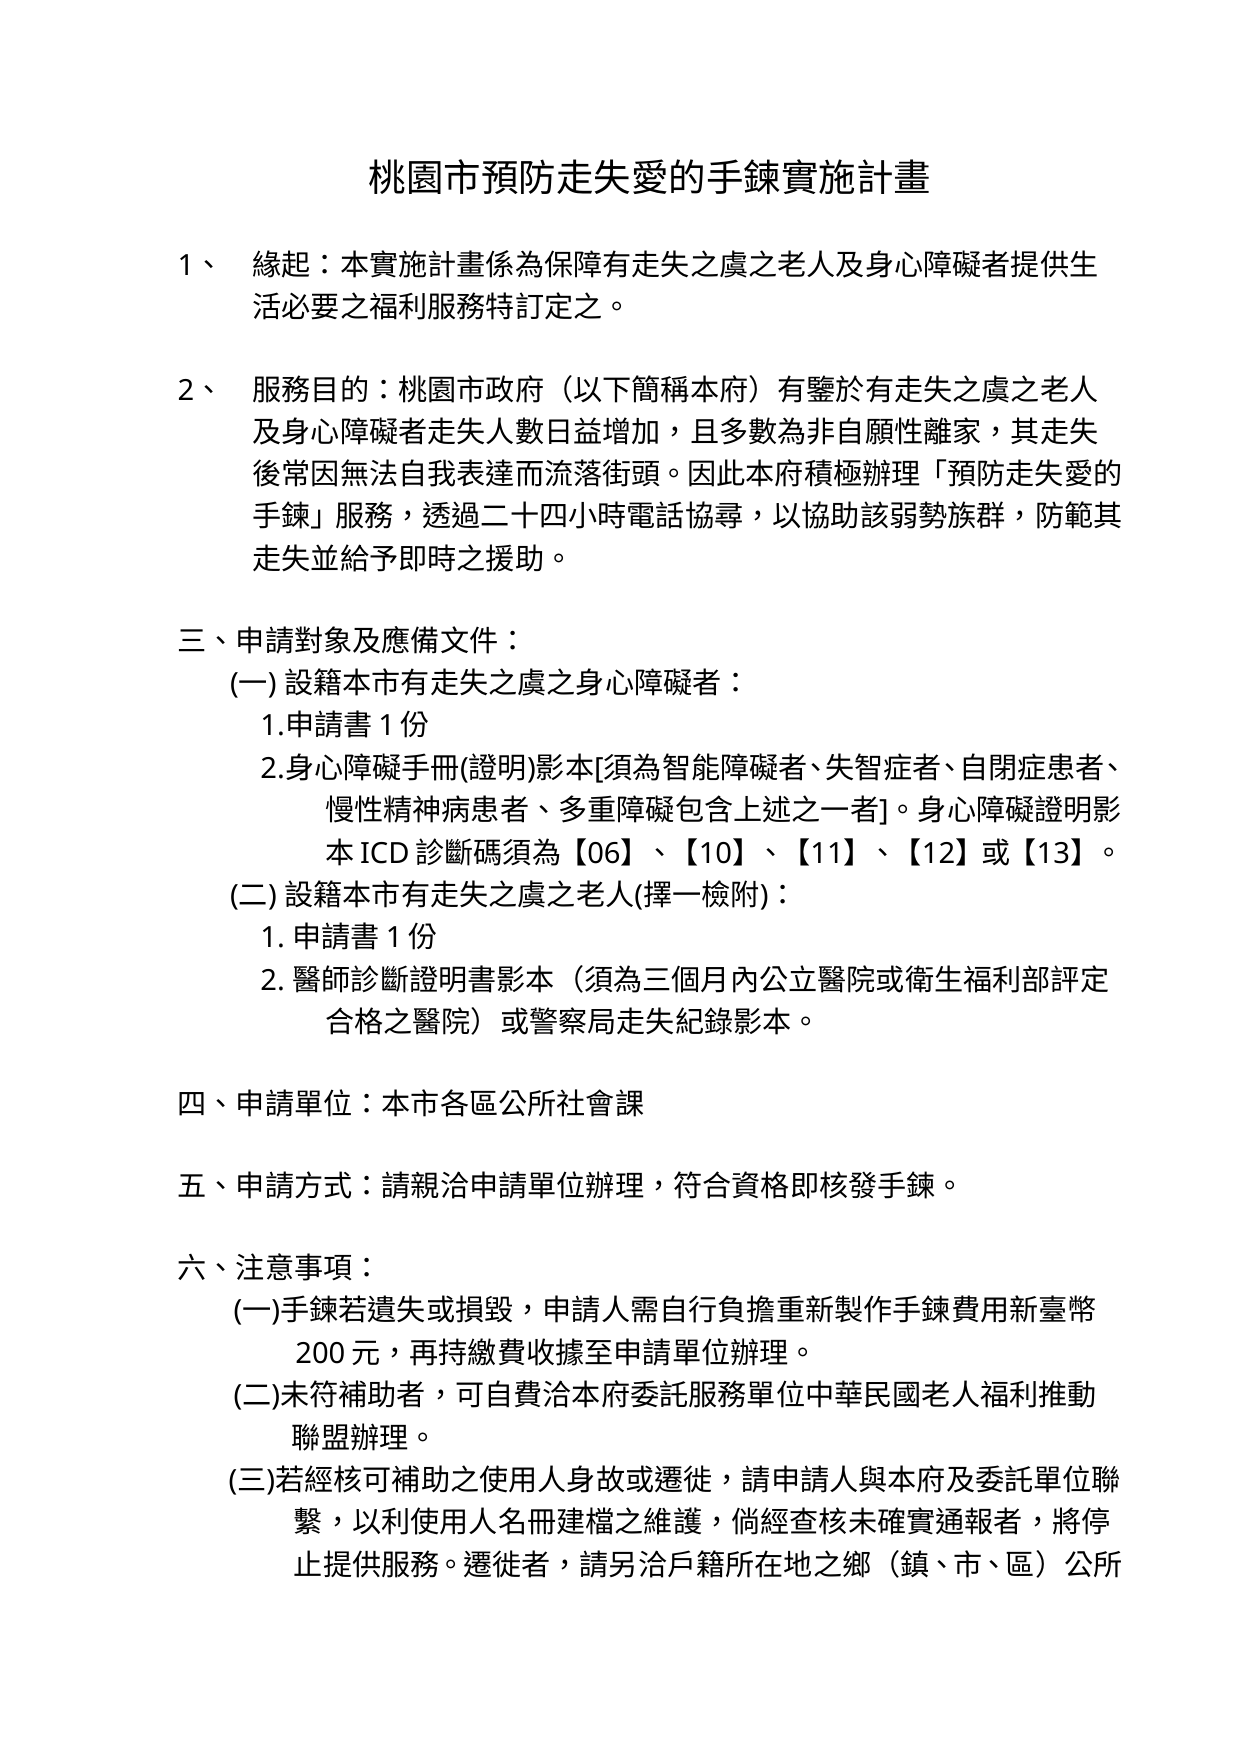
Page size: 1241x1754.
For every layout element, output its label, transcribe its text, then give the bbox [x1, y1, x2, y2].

list 服務目的：桃園市政府（以下簡稱本府）有鑒於有走失之虞之老人及身心障礙者走失人數日益增加，且多數為非自願性離家，其走失後常因無法自我表達而流落街頭。因此本府積極辦理「預防走失愛的手鍊」服務，透過二十四小時電話協尋，以協助該弱勢族群，防範其走失並給予即時之援助。 [177, 366, 1122, 578]
text 2.身心障礙手冊(證明)影本[須為智能障礙者、失智症者、自閉症患者、慢性精神病患者、多重障礙包含上述之一者]。身心障礙證明影本ICD診斷碼須為【06】、【10】、【11】、【12】或【13】。 [230, 744, 1122, 872]
text 六、注意事項： [177, 1245, 1122, 1287]
text 三、申請對象及應備文件： [177, 617, 1122, 659]
text (二) 設籍本市有走失之虞之老人(擇一檢附)： [230, 872, 1122, 914]
text 1.申請書1份 [230, 702, 1122, 744]
list 緣起：本實施計畫係為保障有走失之虞之老人及身心障礙者提供生活必要之福利服務特訂定之。 [177, 242, 1122, 326]
text (三)若經核可補助之使用人身故或遷徙，請申請人與本府及委託單位聯繫，以利使用人名冊建檔之維護，倘經查核未確實通報者，將停止提供服務。遷徙者，請另洽戶籍所在地之鄉（鎮、市、區）公所 [221, 1456, 1122, 1583]
text 桃園市預防走失愛的手鍊實施計畫 [177, 148, 1122, 202]
text 四、申請單位：本市各區公所社會課 [177, 1081, 1122, 1123]
text (一)手鍊若遺失或損毀，申請人需自行負擔重新製作手鍊費用新臺幣200元，再持繳費收據至申請單位辦理。 [233, 1287, 1122, 1372]
text 五、申請方式：請親洽申請單位辦理，符合資格即核發手鍊。 [177, 1163, 1122, 1205]
text 1. 申請書1份 [230, 914, 1122, 956]
text (二)未符補助者，可自費洽本府委託服務單位中華民國老人福利推動聯盟辦理。 [233, 1372, 1122, 1456]
text (一) 設籍本市有走失之虞之身心障礙者： [230, 659, 1122, 702]
text 2. 醫師診斷證明書影本（須為三個月內公立醫院或衛生福利部評定合格之醫院）或警察局走失紀錄影本。 [230, 956, 1122, 1041]
